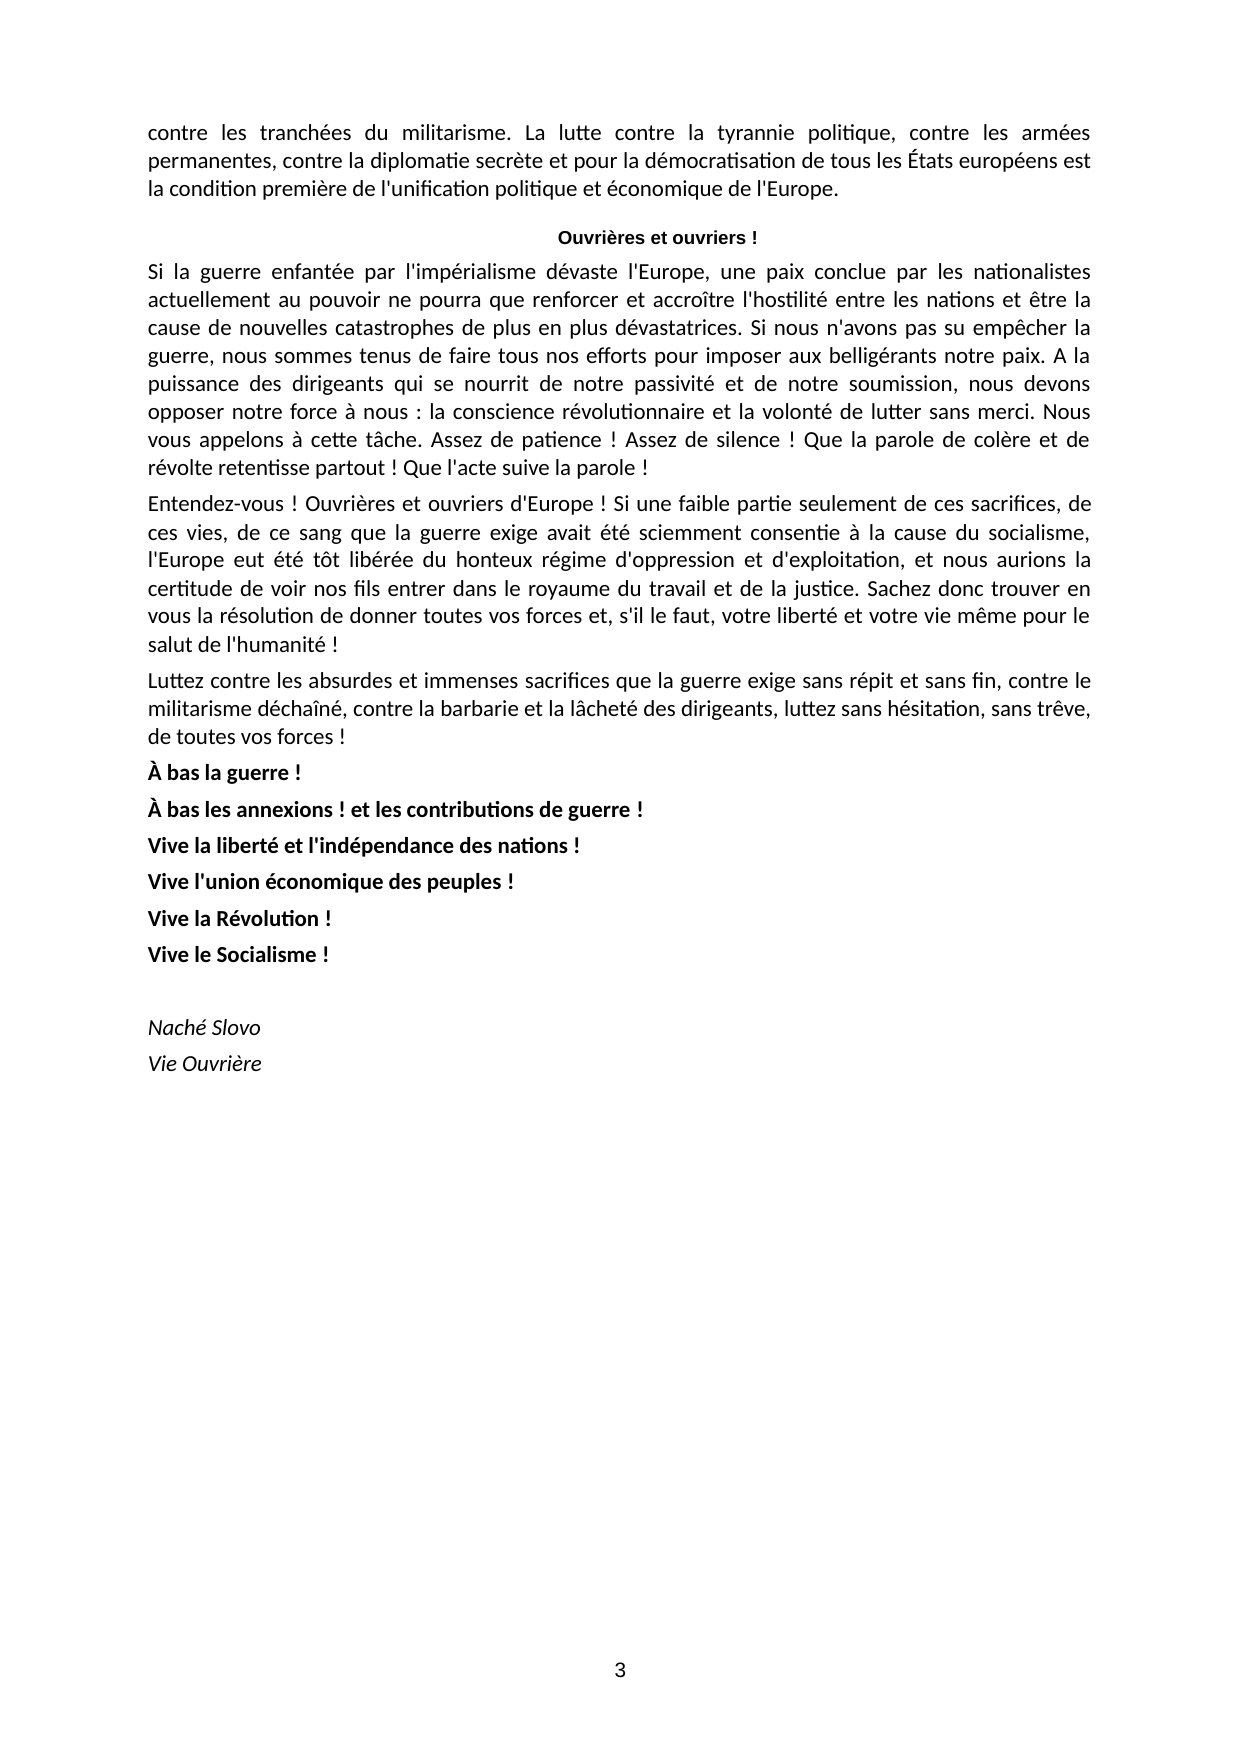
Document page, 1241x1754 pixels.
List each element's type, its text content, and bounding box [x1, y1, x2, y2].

subtitle Vie Ouvrière [148, 1049, 1093, 1077]
text Vive le Socialisme ! [148, 940, 1093, 968]
text Vive l'union économique des peuples ! [148, 867, 1093, 896]
subtitle Naché Slovo [148, 1013, 1093, 1041]
text contre les tranchées du militarisme. La lutte contre la tyrannie politique, contre les armées permanentes, contre la diplomatie secrète et pour la démocratisation de tous les États européens est la condition première de l'unification politique et économique de l'Europe. [148, 118, 1093, 202]
text Vive la liberté et l'indépendance des nations ! [148, 831, 1093, 859]
text À bas les annexions ! et les contributions de guerre ! [148, 795, 1093, 823]
text À bas la guerre ! [148, 758, 1093, 786]
text Luttez contre les absurdes et immenses sacrifices que la guerre exige sans répit et sans fin, contre le militarisme déchaîné, contre la barbarie et la lâcheté des dirigeants, luttez sans hésitation, sans trêve, de toutes vos forces ! [148, 666, 1093, 750]
text Vive la Révolution ! [148, 904, 1093, 932]
text Ouvrières et ouvriers ! [148, 227, 1093, 249]
text Entendez‑vous ! Ouvrières et ouvriers d'Europe ! Si une faible partie seulement de ces sacrifices, de ces vies, de ce sang que la guerre exige avait été sciemment consentie à la cause du socialisme, l'Europe eut été tôt libérée du honteux régime d'oppression et d'exploitation, et nous aurions la certitude de voir nos fils entrer dans le royaume du travail et de la justice. Sachez donc trouver en vous la résolution de donner toutes vos forces et, s'il le faut, votre liberté et votre vie même pour le salut de l'humanité ! [148, 489, 1093, 658]
text Si la guerre enfantée par l'impérialisme dévaste l'Europe, une paix conclue par les nationalistes actuellement au pouvoir ne pourra que renforcer et accroître l'hostilité entre les nations et être la cause de nouvelles catastrophes de plus en plus dévastatrices. Si nous n'avons pas su empêcher la guerre, nous sommes tenus de faire tous nos efforts pour imposer aux belligérants notre paix. A la puissance des dirigeants qui se nourrit de notre passivité et de notre soumission, nous devons opposer notre force à nous : la conscience révolutionnaire et la volonté de lutter sans merci. Nous vous appelons à cette tâche. Assez de patience ! Assez de silence ! Que la parole de colère et de révolte retentisse partout ! Que l'acte suive la parole ! [148, 257, 1093, 481]
